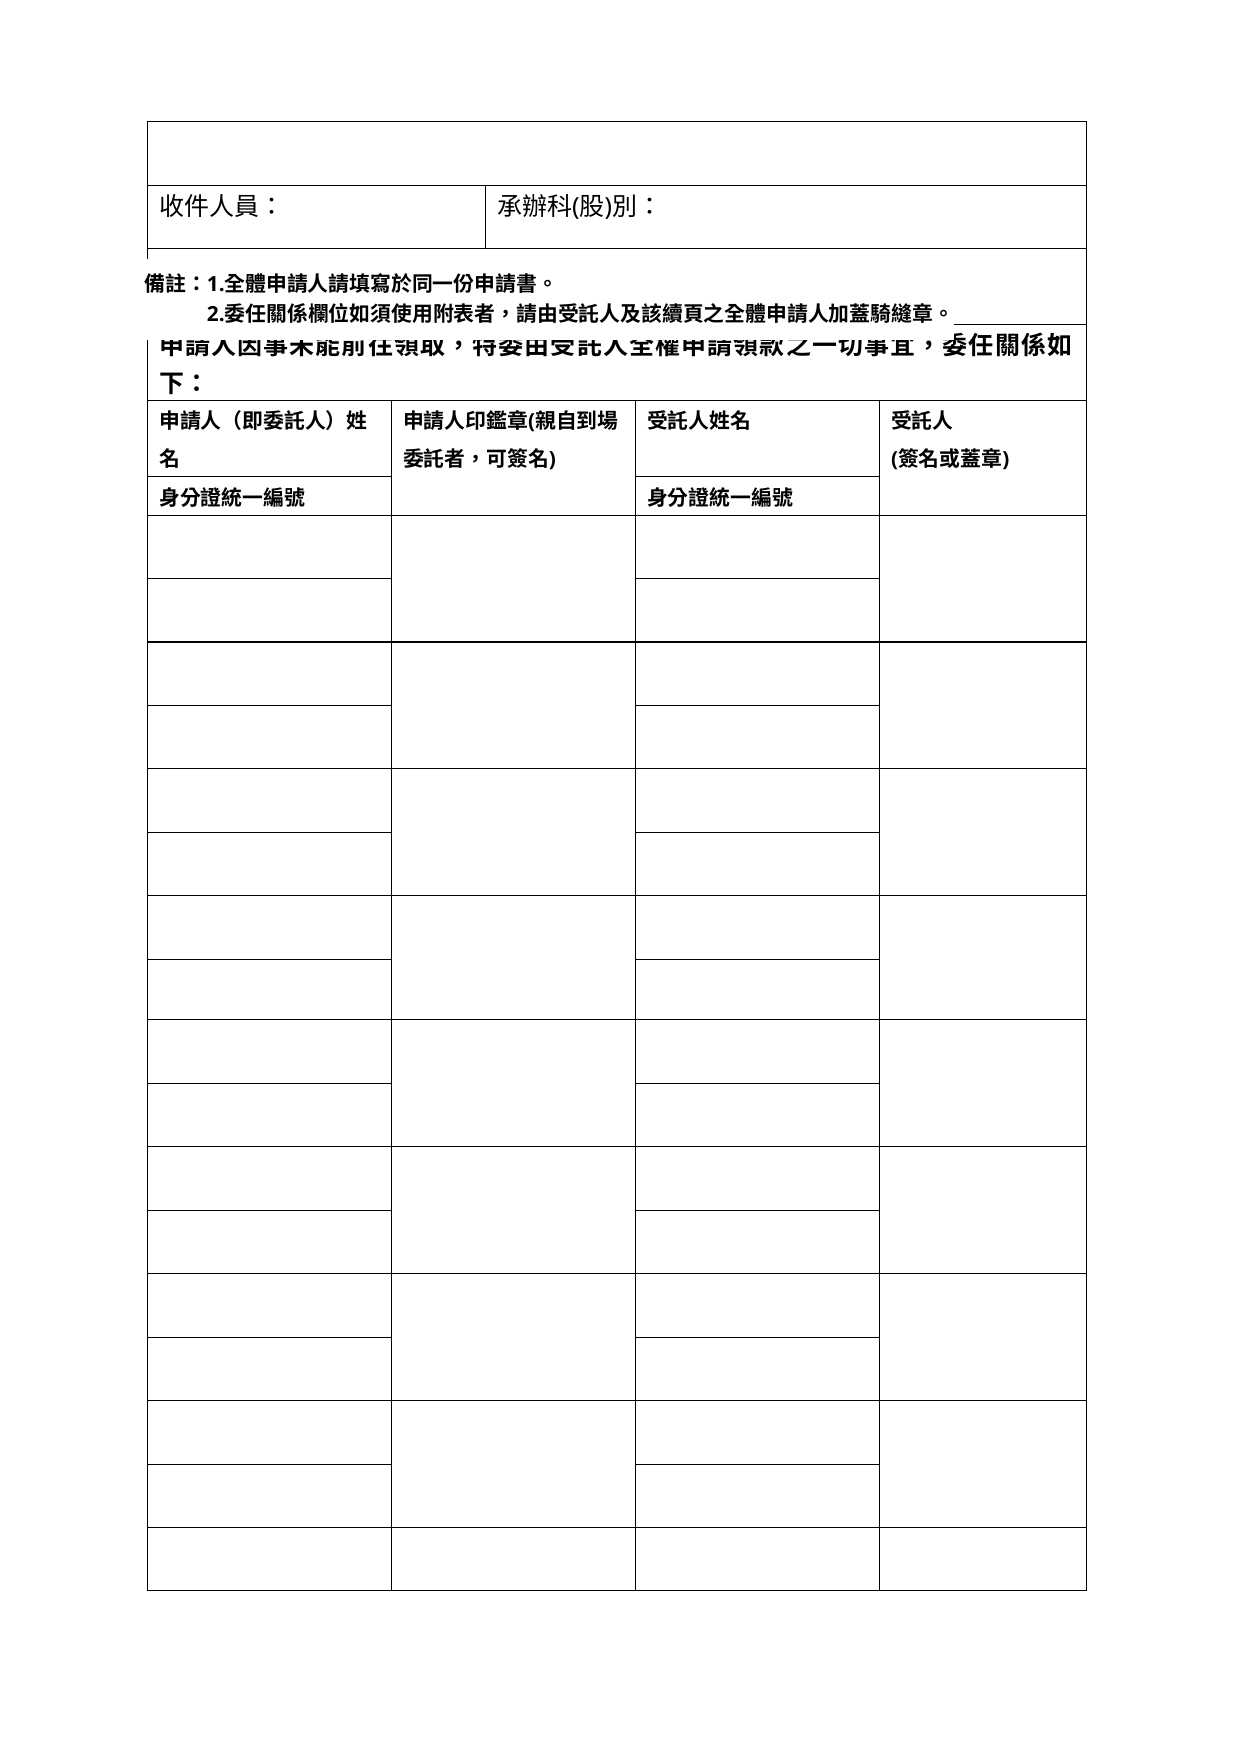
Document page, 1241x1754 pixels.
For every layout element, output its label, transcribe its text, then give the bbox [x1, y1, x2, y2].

table_cell [636, 1211, 879, 1273]
table_cell [636, 1401, 879, 1463]
table_cell 受託人 (簽名或蓋章) [880, 401, 1086, 514]
table_cell 身分證統一編號 [148, 477, 391, 514]
table_cell [880, 896, 1086, 1019]
table_cell [636, 1465, 879, 1527]
table_cell 承辦科(股)別： [486, 186, 1086, 248]
table_cell [392, 1020, 635, 1146]
table_cell [880, 1401, 1086, 1527]
table_cell 申請人印鑑章(親自到場委託者，可簽名) [392, 401, 635, 514]
table_cell [148, 1274, 391, 1337]
table_cell [636, 516, 879, 578]
table_cell [148, 1020, 391, 1083]
table_cell [636, 1147, 879, 1210]
table_cell [636, 579, 879, 641]
table_cell [636, 769, 879, 832]
table_cell [392, 1274, 635, 1400]
table_cell [636, 896, 879, 959]
table_cell [636, 1084, 879, 1146]
table_cell [392, 769, 635, 895]
table_cell [148, 1528, 391, 1590]
table_cell [148, 833, 391, 895]
table_cell [148, 960, 391, 1019]
table_cell [148, 1401, 391, 1463]
table_cell [636, 960, 879, 1019]
table_cell [880, 769, 1086, 895]
table_cell [880, 1274, 1086, 1400]
table_cell 申請人因事未能前往領取，特委由受託人全權申請領款之一切事宜，委任關係如下： [148, 325, 1086, 400]
table_cell [636, 1338, 879, 1400]
table_cell [636, 706, 879, 768]
table_cell 申請人（即委託人）姓名 [148, 401, 391, 476]
table_cell 受託人姓名 [636, 401, 879, 476]
table_cell [148, 896, 391, 959]
table_cell [392, 1528, 635, 1590]
table_cell 身分證統一編號 [636, 477, 879, 514]
table_cell [880, 643, 1086, 768]
table_cell [148, 643, 391, 705]
table_cell [392, 1147, 635, 1273]
table_cell [880, 1528, 1086, 1590]
table_cell [148, 1147, 391, 1210]
table_cell [148, 1211, 391, 1273]
table_cell [148, 579, 391, 641]
table_cell [148, 122, 1086, 184]
table_cell [636, 1274, 879, 1337]
table_cell [148, 769, 391, 832]
table_cell [880, 1020, 1086, 1146]
table_cell [148, 706, 391, 768]
table_cell [148, 1465, 391, 1527]
table_cell 收件人員： [148, 186, 485, 248]
table_cell [636, 1528, 879, 1590]
table_cell [880, 516, 1086, 641]
table_cell [392, 516, 635, 641]
table_cell 領取徵收補償費保管款申請書附表 [148, 249, 1086, 324]
table_cell [392, 1401, 635, 1527]
table_cell [636, 1020, 879, 1083]
table_cell [880, 1147, 1086, 1273]
table_cell [636, 643, 879, 705]
table_cell [148, 1084, 391, 1146]
table_cell [148, 1338, 391, 1400]
table_cell [636, 833, 879, 895]
table_cell [148, 516, 391, 578]
table_cell [392, 643, 635, 768]
table_cell [392, 896, 635, 1019]
